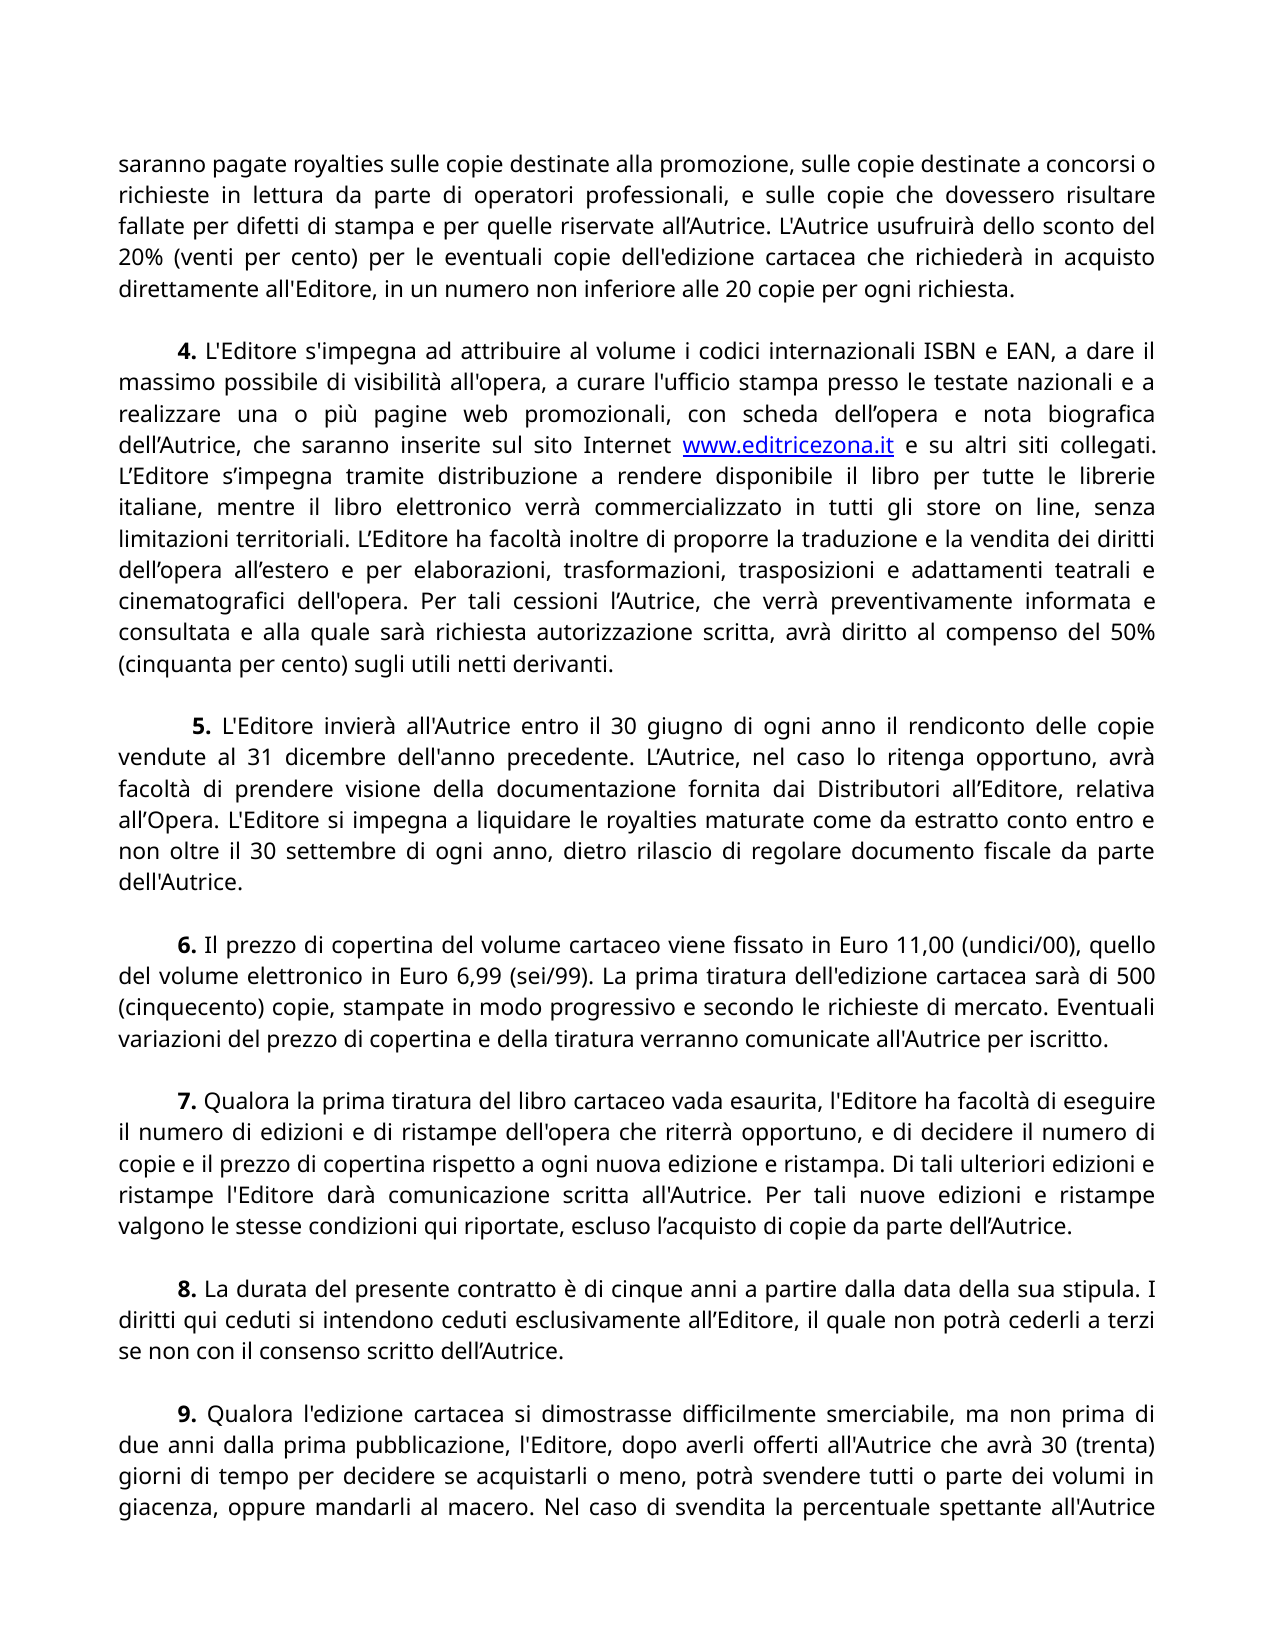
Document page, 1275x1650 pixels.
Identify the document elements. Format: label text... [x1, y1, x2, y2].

text 7. Qualora la prima tiratura del libro cartaceo vada esaurita, l'Editore ha facoltà di eseguire il numero di edizioni e di ristampe dell'opera che riterrà opportuno, e di decidere il numero di copie e il prezzo di copertina rispetto a ogni nuova edizione e ristampa. Di tali ulteriori edizioni e ristampe l'Editore darà comunicazione scritta all'Autrice. Per tali nuove edizioni e ristampe valgono le stesse condizioni qui riportate, escluso l’acquisto di copie da parte dell’Autrice. [118, 1085, 1157, 1241]
text 5. L'Editore invierà all'Autrice entro il 30 giugno di ogni anno il rendiconto delle copie vendute al 31 dicembre dell'anno precedente. L’Autrice, nel caso lo ritenga opportuno, avrà facoltà di prendere visione della documentazione fornita dai Distributori all’Editore, relativa all’Opera. L'Editore si impegna a liquidare le royalties maturate come da estratto conto entro e non oltre il 30 settembre di ogni anno, dietro rilascio di regolare documento fiscale da parte dell'Autrice. [118, 710, 1157, 898]
text saranno pagate royalties sulle copie destinate alla promozione, sulle copie destinate a concorsi o richieste in lettura da parte di operatori professionali, e sulle copie che dovessero risultare fallate per difetti di stampa e per quelle riservate all’Autrice. L'Autrice usufruirà dello sconto del 20% (venti per cento) per le eventuali copie dell'edizione cartacea che richiederà in acquisto direttamente all'Editore, in un numero non inferiore alle 20 copie per ogni richiesta. [118, 148, 1157, 304]
text 4. L'Editore s'impegna ad attribuire al volume i codici internazionali ISBN e EAN, a dare il massimo possibile di visibilità all'opera, a curare l'ufficio stampa presso le testate nazionali e a realizzare una o più pagine web promozionali, con scheda dell’opera e nota biografica dell’Autrice, che saranno inserite sul sito Internet www.editricezona.it e su altri siti collegati. L’Editore s’impegna tramite distribuzione a rendere disponibile il libro per tutte le librerie italiane, mentre il libro elettronico verrà commercializzato in tutti gli store on line, senza limitazioni territoriali. L’Editore ha facoltà inoltre di proporre la traduzione e la vendita dei diritti dell’opera all’estero e per elaborazioni, trasformazioni, trasposizioni e adattamenti teatrali e cinematografici dell'opera. Per tali cessioni l’Autrice, che verrà preventivamente informata e consultata e alla quale sarà richiesta autorizzazione scritta, avrà diritto al compenso del 50% (cinquanta per cento) sugli utili netti derivanti. [118, 335, 1157, 679]
text 8. La durata del presente contratto è di cinque anni a partire dalla data della sua stipula. I diritti qui ceduti si intendono ceduti esclusivamente all’Editore, il quale non potrà cederli a terzi se non con il consenso scritto dell’Autrice. [118, 1273, 1157, 1366]
text 9. Qualora l'edizione cartacea si dimostrasse difficilmente smerciabile, ma non prima di due anni dalla prima pubblicazione, l'Editore, dopo averli offerti all'Autrice che avrà 30 (trenta) giorni di tempo per decidere se acquistarli o meno, potrà svendere tutti o parte dei volumi in giacenza, oppure mandarli al macero. Nel caso di svendita la percentuale spettante all'Autrice [118, 1398, 1157, 1523]
text 6. Il prezzo di copertina del volume cartaceo viene fissato in Euro 11,00 (undici/00), quello del volume elettronico in Euro 6,99 (sei/99). La prima tiratura dell'edizione cartacea sarà di 500 (cinquecento) copie, stampate in modo progressivo e secondo le richieste di mercato. Eventuali variazioni del prezzo di copertina e della tiratura verranno comunicate all'Autrice per iscritto. [118, 929, 1157, 1054]
